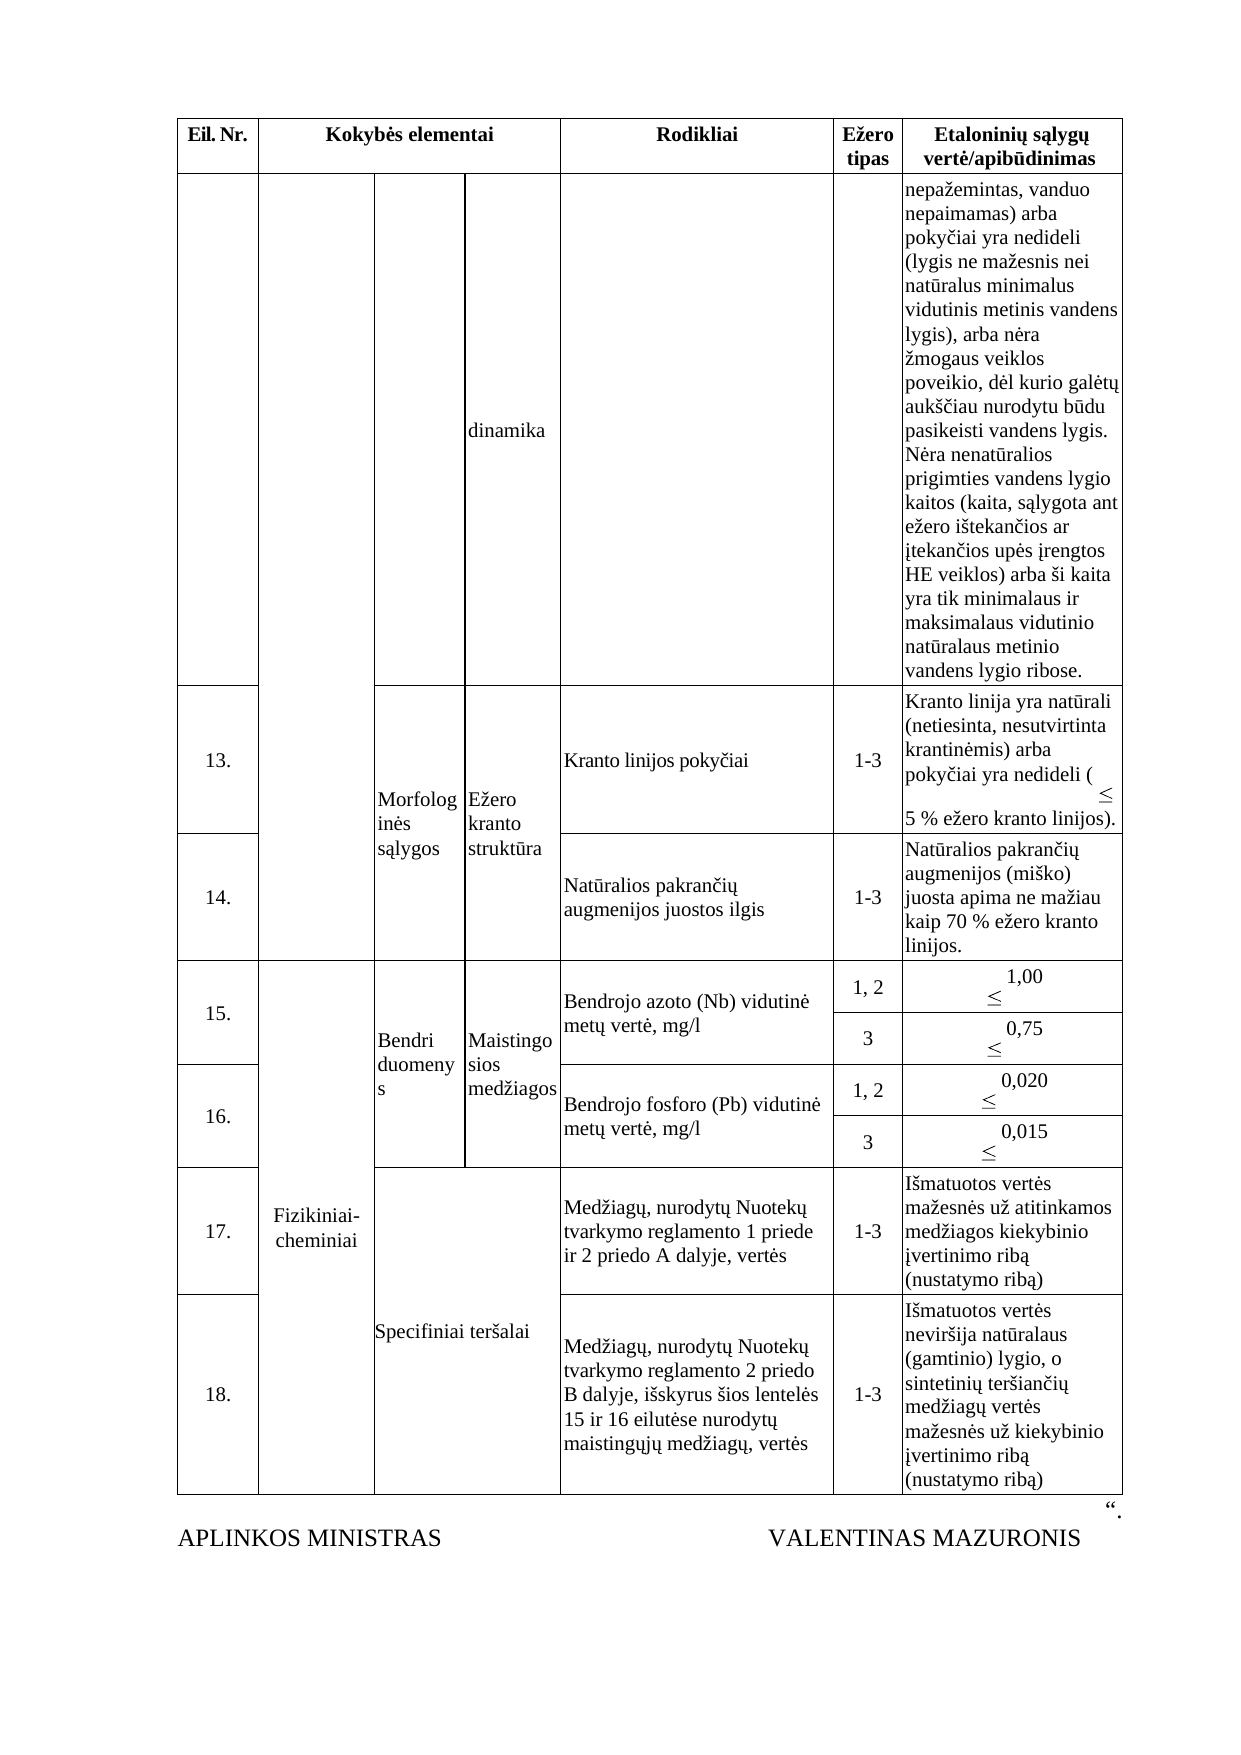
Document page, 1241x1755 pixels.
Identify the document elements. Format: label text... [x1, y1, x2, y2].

table_cell Bendrojo fosforo (Pb) vidutinė metų vertė, mg/l [561, 1065, 833, 1167]
table_cell Ežero kranto struktūra [466, 686, 560, 960]
table_cell 1-3 [834, 1168, 902, 1294]
table_cell 1, 2 [834, 961, 902, 1012]
table_cell [375, 174, 464, 685]
table_cell <= 1,00 [903, 961, 1122, 1012]
table_cell Morfologinės sąlygos [375, 686, 464, 960]
table_cell 13. [178, 686, 258, 833]
table_cell 16. [178, 1065, 258, 1167]
table_cell Medžiagų, nurodytų Nuotekų tvarkymo reglamento 2 priedo B dalyje, išskyrus šios lentelės 15 ir 16 eilutėse nurodytų maistingųjų medžiagų, vertės [561, 1295, 833, 1494]
table_cell Maistingosios medžiagos [466, 961, 560, 1167]
table_cell [178, 174, 258, 685]
table_cell Natūralios pakrančių augmenijos (miško) juosta apima ne mažiau kaip 70 % ežero kranto linijos. [903, 834, 1122, 960]
table_header Rodikliai [561, 119, 833, 173]
table_cell <= 0,75 [903, 1013, 1122, 1064]
table_cell 3 [834, 1013, 902, 1064]
table_cell [834, 174, 902, 685]
table_cell 1, 2 [834, 1065, 902, 1115]
table_cell 18. [178, 1295, 258, 1494]
table_cell nepažemintas, vanduo nepaimamas) arba pokyčiai yra nedideli (lygis ne mažesnis nei natūralus minimalus vidutinis metinis vandens lygis), arba nėra žmogaus veiklos poveikio, dėl kurio galėtų aukščiau nurodytu būdu pasikeisti vandens lygis. Nėra nenatūralios prigimties vandens lygio kaitos (kaita, sąlygota ant ežero ištekančios ar įtekančios upės įrengtos HE veiklos) arba ši kaita yra tik minimalaus ir maksimalaus vidutinio natūralaus metinio vandens lygio ribose. [903, 174, 1122, 685]
table_cell Fizikiniai-cheminiai [259, 961, 374, 1494]
table_header Kokybės elementai [259, 119, 560, 173]
table_header Eil. Nr. [178, 119, 258, 173]
table_cell <= 0,020 [903, 1065, 1122, 1115]
table_cell Natūralios pakrančių augmenijos juostos ilgis [561, 834, 833, 960]
table_cell dinamika [466, 174, 560, 685]
table_cell Bendrojo azoto (Nb) vidutinė metų vertė, mg/l [561, 961, 833, 1064]
text Aplinkos ministras Valentinas Mazuronis [177, 1523, 1122, 1552]
table_cell 3 [834, 1116, 902, 1167]
table_cell Kranto linija yra natūrali (netiesinta, nesutvirtinta krantinėmis) arba pokyčiai yra nedideli (<=5 % ežero kranto linijos). [903, 686, 1122, 833]
table_cell <= 0,015 [903, 1116, 1122, 1167]
table_cell 1-3 [834, 686, 902, 833]
table_header Ežero tipas [834, 119, 902, 173]
table_cell 15. [178, 961, 258, 1064]
table_cell Kranto linijos pokyčiai [561, 686, 833, 833]
table_cell Medžiagų, nurodytų Nuotekų tvarkymo reglamento 1 priede ir 2 priedo A dalyje, vertės [561, 1168, 833, 1294]
table_cell [259, 174, 374, 960]
table_cell Bendri duomenys [375, 961, 464, 1167]
table_cell Specifiniai teršalai [375, 1168, 543, 1494]
text “. [177, 1495, 1122, 1523]
table_header Etaloninių sąlygų vertė/apibūdinimas [903, 119, 1122, 173]
table_cell 17. [178, 1168, 258, 1294]
table_cell [561, 174, 833, 685]
table_cell 1-3 [834, 834, 902, 960]
table_cell 14. [178, 834, 258, 960]
table_cell 1-3 [834, 1295, 902, 1494]
table_cell Išmatuotos vertės mažesnės už atitinkamos medžiagos kiekybinio įvertinimo ribą (nustatymo ribą) [903, 1168, 1122, 1294]
table_cell [543, 1168, 560, 1494]
table_cell Išmatuotos vertės neviršija natūralaus (gamtinio) lygio, o sintetinių teršiančių medžiagų vertės mažesnės už kiekybinio įvertinimo ribą (nustatymo ribą) [903, 1295, 1122, 1494]
